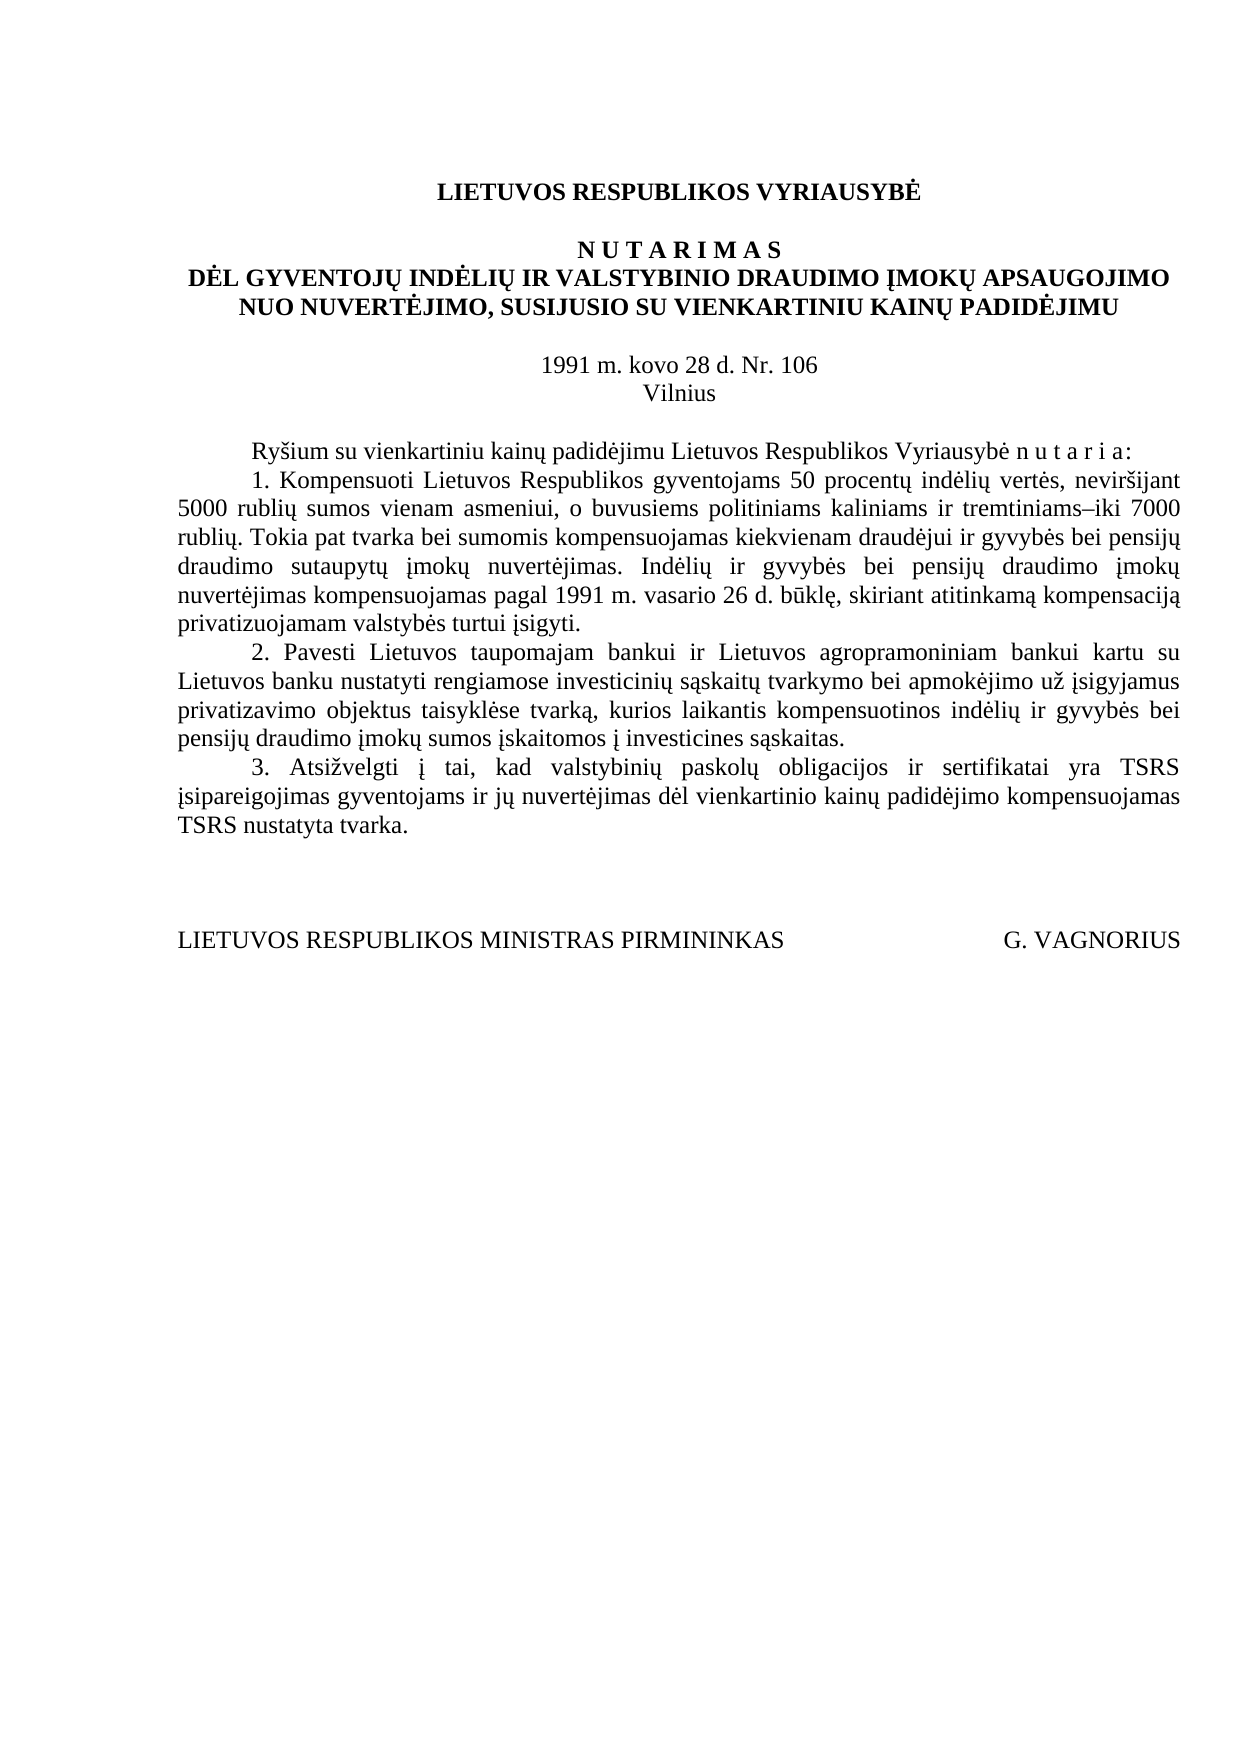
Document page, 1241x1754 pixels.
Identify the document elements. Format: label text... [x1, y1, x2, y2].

text 1991 m. kovo 28 d. Nr. 106 [177, 350, 1181, 378]
text 2. Pavesti Lietuvos taupomajam bankui ir Lietuvos agropramoniniam bankui kartu su Lietuvos banku nustatyti rengiamose investicinių sąskaitų tvarkymo bei apmokėjimo už įsigyjamus privatizavimo objektus taisyklėse tvarką, kurios laikantis kompensuotinos indėlių ir gyvybės bei pensijų draudimo įmokų sumos įskaitomos į investicines sąskaitas. [177, 637, 1181, 752]
text LIETUVOS RESPUBLIKOS MINISTRAS PIRMININKAS G. VAGNORIUS [177, 925, 1181, 953]
text LIETUVOS RESPUBLIKOS VYRIAUSYBĖ [177, 177, 1181, 206]
text Ryšium su vienkartiniu kainų padidėjimu Lietuvos Respublikos Vyriausybė nutaria: [177, 436, 1181, 465]
text 3. Atsižvelgti į tai, kad valstybinių paskolų obligacijos ir sertifikatai yra TSRS įsipareigojimas gyventojams ir jų nuvertėjimas dėl vienkartinio kainų padidėjimo kompensuojamas TSRS nustatyta tvarka. [177, 752, 1181, 838]
text DĖL GYVENTOJŲ INDĖLIŲ IR VALSTYBINIO DRAUDIMO ĮMOKŲ APSAUGOJIMO NUO NUVERTĖJIMO, SUSIJUSIO SU VIENKARTINIU KAINŲ PADIDĖJIMU [177, 263, 1181, 321]
text Vilnius [177, 378, 1181, 407]
text N U T A R I M A S [177, 235, 1181, 263]
text 1. Kompensuoti Lietuvos Respublikos gyventojams 50 procentų indėlių vertės, neviršijant 5000 rublių sumos vienam asmeniui, o buvusiems politiniams kaliniams ir tremtiniams–iki 7000 rublių. Tokia pat tvarka bei sumomis kompensuojamas kiekvienam draudėjui ir gyvybės bei pensijų draudimo sutaupytų įmokų nuvertėjimas. Indėlių ir gyvybės bei pensijų draudimo įmokų nuvertėjimas kompensuojamas pagal 1991 m. vasario 26 d. būklę, skiriant atitinkamą kompensaciją privatizuojamam valstybės turtui įsigyti. [177, 465, 1181, 637]
